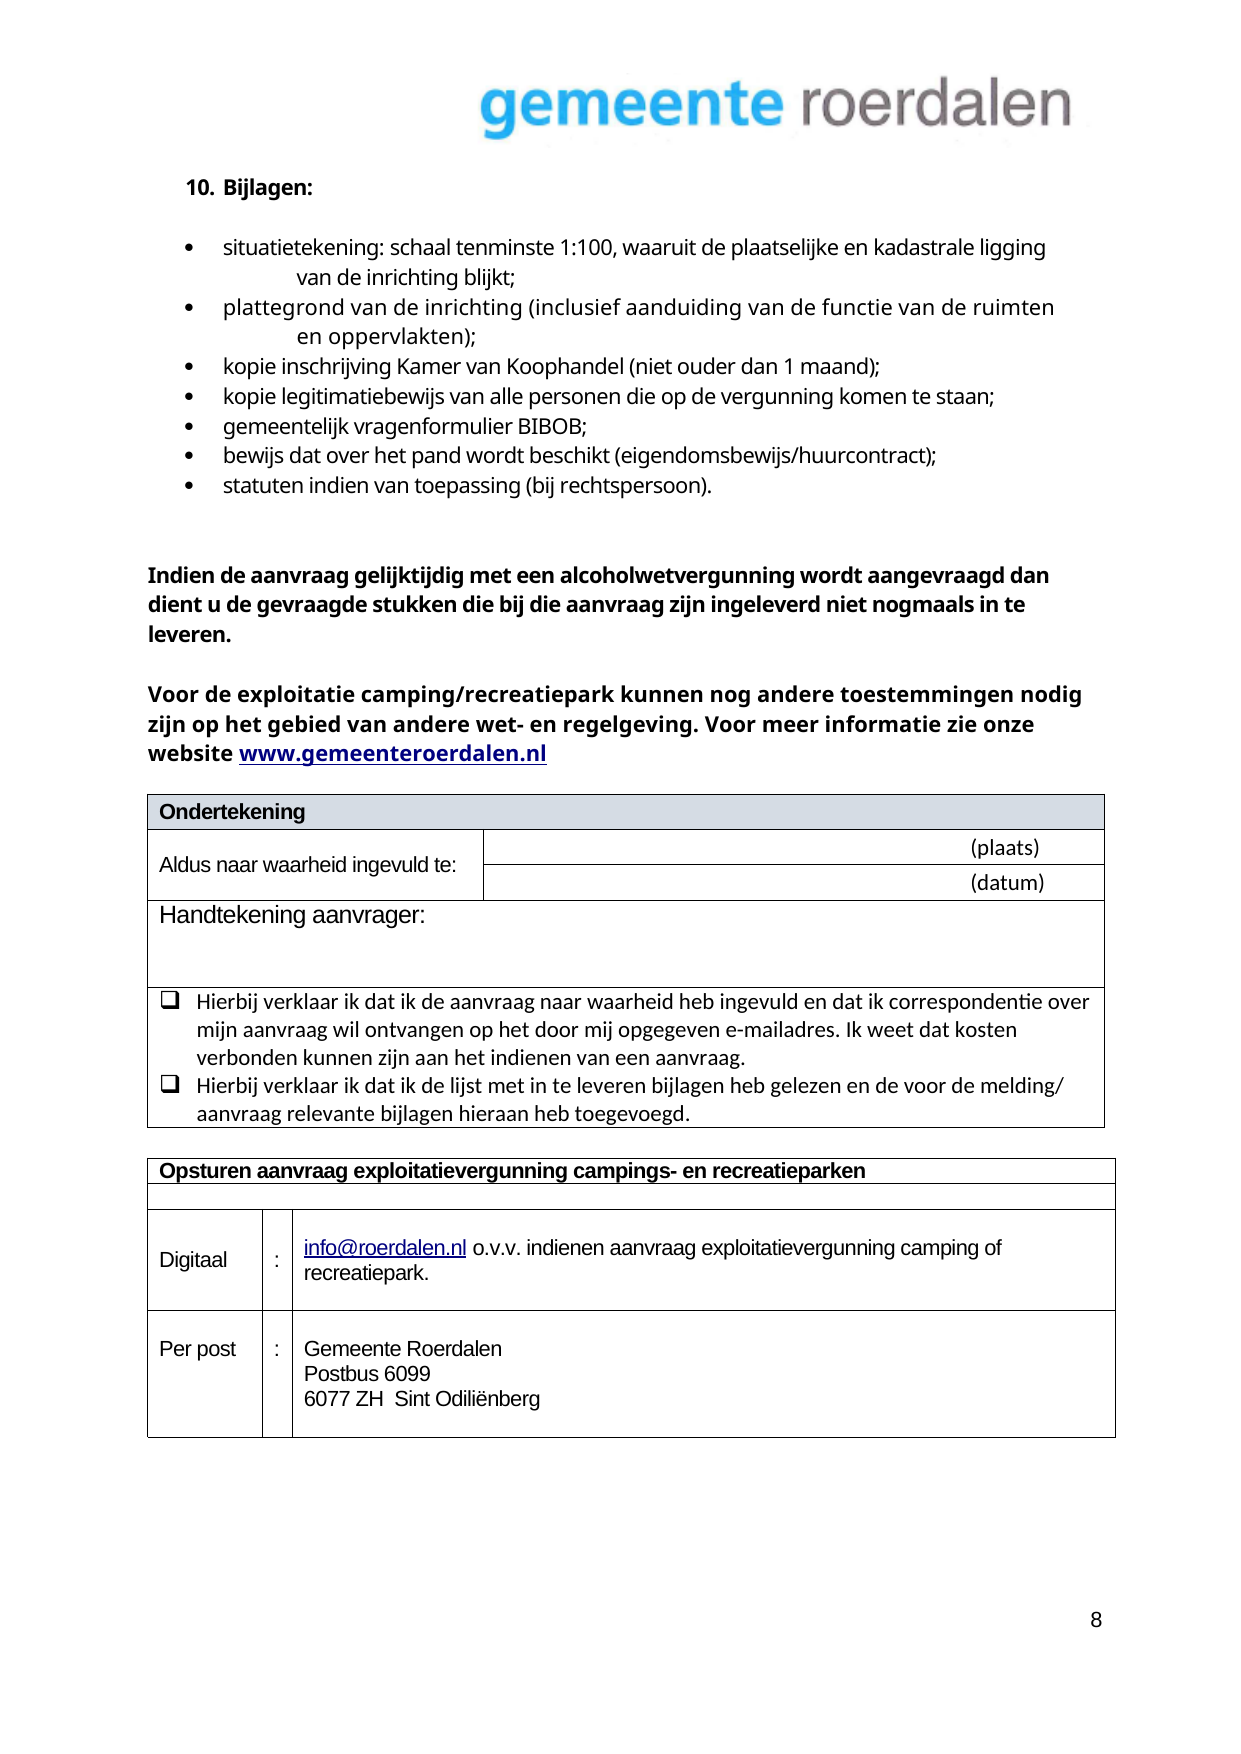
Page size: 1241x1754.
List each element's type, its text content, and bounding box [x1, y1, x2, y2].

table_header Opsturen aanvraag exploitatievergunning campings- en recreatieparken [148, 1159, 1115, 1183]
table_cell [148, 1184, 1115, 1209]
table_cell Aldus naar waarheid ingevuld te: [148, 830, 483, 900]
list statuten indien van toepassing (bij rechtspersoon). [185, 470, 1093, 500]
text Indien de aanvraag gelijktijdig met een alcoholwetvergunning wordt aangevraagd dan dient u de gevraagde stukken die bij die aanvraag zijn ingeleverd niet nogmaals in te leveren. [148, 560, 1093, 649]
list kopie legitimatiebewijs van alle personen die op de vergunning komen te staan; [185, 381, 1093, 411]
table_cell (plaats) [484, 830, 1104, 864]
list Bijlagen: [185, 172, 1093, 232]
list situatietekening: schaal tenminste 1:100, waaruit de plaatselijke en kadastrale ligging van de inrichting blijkt; [185, 232, 1093, 292]
table_cell Handtekening aanvrager: [148, 901, 1104, 986]
list plattegrond van de inrichting (inclusief aanduiding van de functie van de ruimten en oppervlakten); [185, 292, 1093, 351]
list bewijs dat over het pand wordt beschikt (eigendomsbewijs/huurcontract); [185, 441, 1093, 470]
table_cell info@roerdalen.nl o.v.v. indienen aanvraag exploitatievergunning camping of recreatiepark. [293, 1210, 1115, 1310]
list kopie inschrijving Kamer van Koophandel (niet ouder dan 1 maand); [185, 351, 1093, 381]
list gemeentelijk vragenformulier BIBOB; [185, 411, 1093, 441]
table_header Ondertekening [148, 795, 1104, 829]
table_cell Hierbij verklaar ik dat ik de aanvraag naar waarheid heb ingevuld en dat ik correspondentie over mijn aanvraag wil ontvangen op het door mij opgegeven e-mailadres. Ik weet dat kosten verbonden kunnen zijn aan het indienen van een aanvraag. Hierbij verklaar ik dat ik de lijst met in te leveren bijlagen heb gelezen en de voor de melding/ aanvraag relevante bijlagen hieraan heb toegevoegd. [148, 988, 1104, 1127]
table_cell Per post [148, 1311, 262, 1437]
text Voor de exploitatie camping/recreatiepark kunnen nog andere toestemmingen nodig zijn op het gebied van andere wet- en regelgeving. Voor meer informatie zie onze website www.gemeenteroerdalen.nl [148, 679, 1093, 768]
table_cell Digitaal [148, 1210, 262, 1310]
table_cell Gemeente Roerdalen Postbus 6099 6077 ZH Sint Odiliënberg [293, 1311, 1115, 1437]
table_cell (datum) [484, 865, 1104, 900]
table_cell : [263, 1311, 292, 1437]
table_cell : [263, 1210, 292, 1310]
